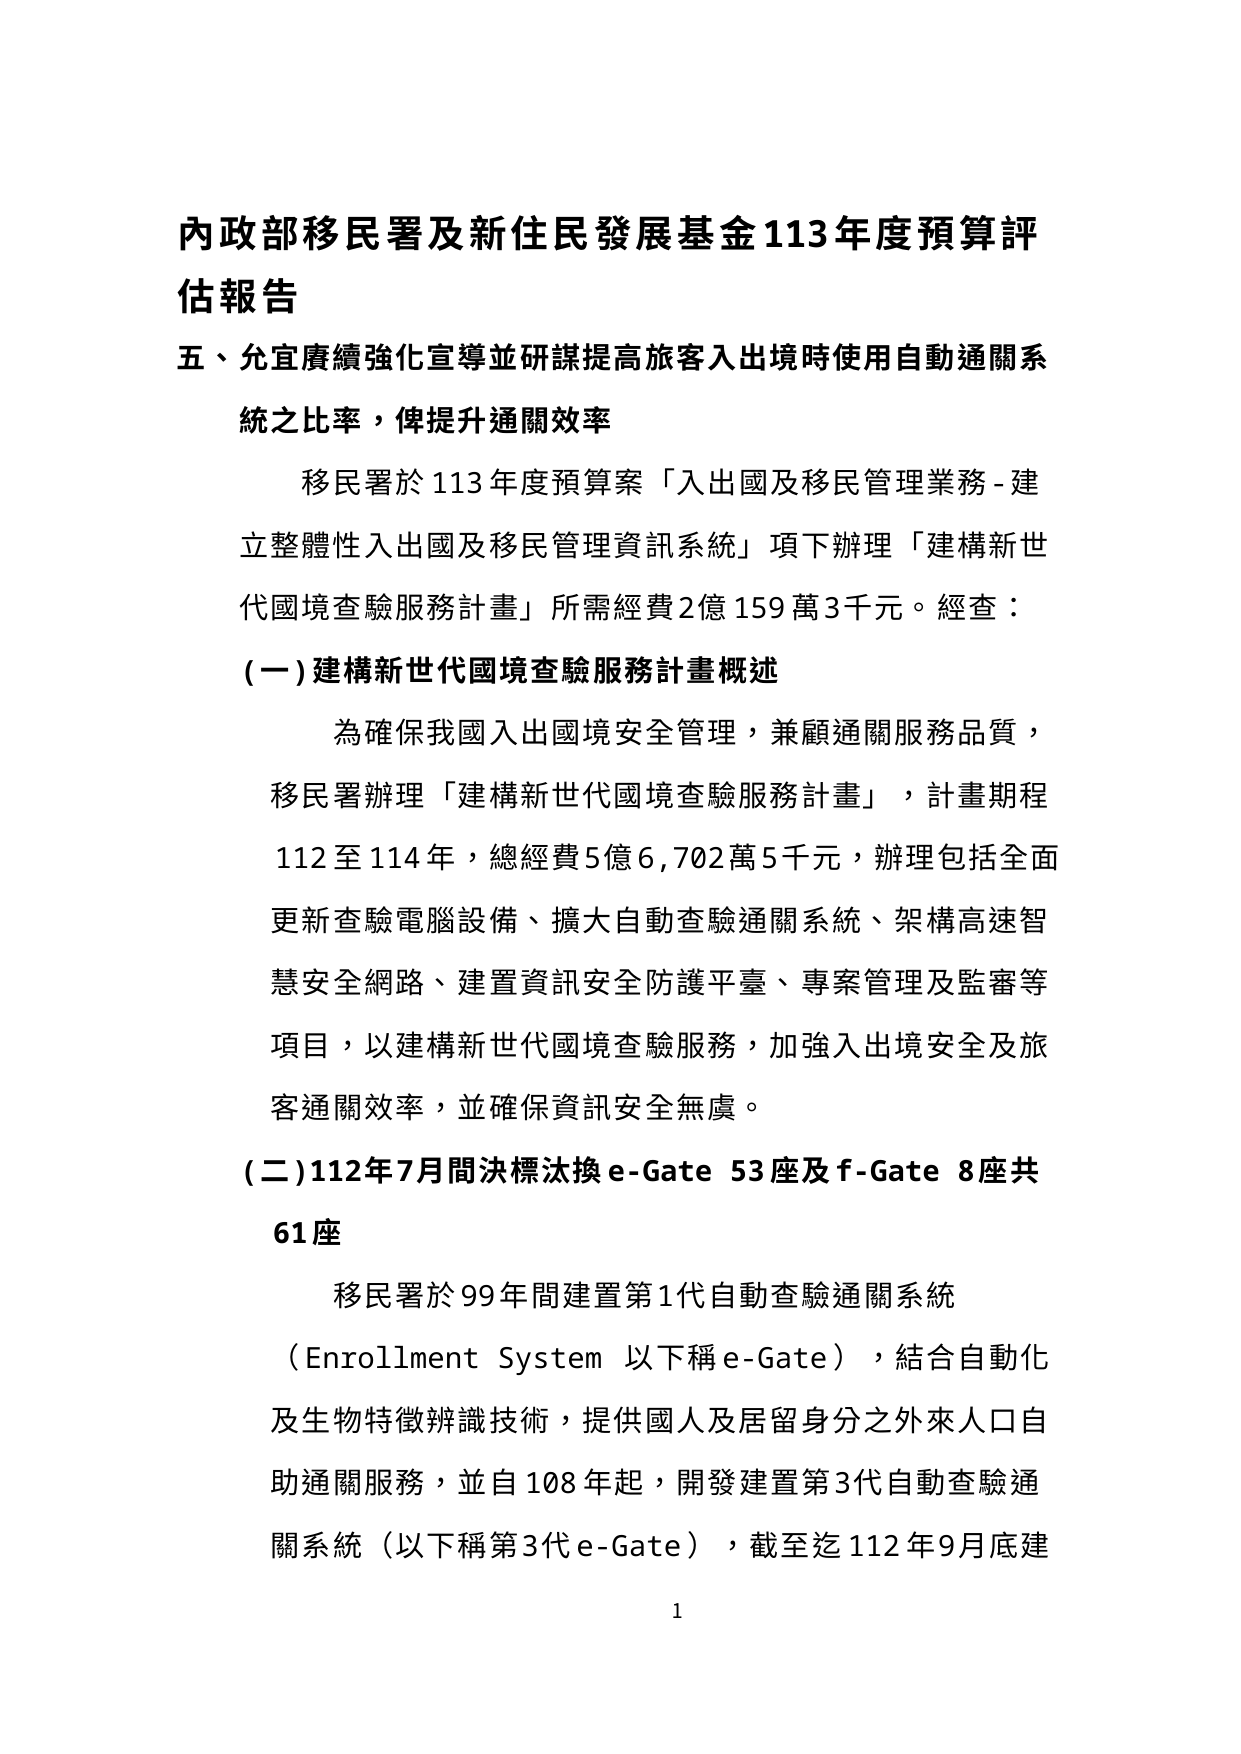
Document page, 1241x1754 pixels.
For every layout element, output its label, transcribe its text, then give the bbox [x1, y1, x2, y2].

text 移民署於99年間建置第1代自動查驗通關系統（Enrollment System 以下稱e-Gate），結合自動化及生物特徵辨識技術，提供國人及居留身分之外來人口自助通關服務，並自108年起，開發建置第3代自動查驗通關系統（以下稱第3代e-Gate），截至迄112年9月底建置e-Gate66座、第3代e-Gate45座，總計111座(詳表1)；另於105年起陸續設置第2代外來人口出境快速查驗閘門（Fast Departure Service for Foreign Visitors以下稱f-Gate）10座(詳表2)，供外國人出境使用。本次計畫擬建置第4代e-Gate汰換以屆使用年限之e-Gate 53座及於位於桃園機場之f-Gate 8座共61座，並於112年7月間決標，於112至114年各進行19座、23座及19座之汰換建置。 [264, 1252, 1061, 1564]
text (二)112年7月間決標汰換e-Gate 53座及f-Gate 8座共61座 [234, 1127, 1061, 1252]
text 五、允宜賡續強化宣導並研謀提高旅客入出境時使用自動通關系統之比率，俾提升通關效率 [176, 314, 1061, 439]
text 內政部移民署及新住民發展基金113年度預算評估報告 [176, 189, 1061, 314]
text (一)建構新世代國境查驗服務計畫概述 [234, 627, 1061, 689]
text 為確保我國入出國境安全管理，兼顧通關服務品質，移民署辦理「建構新世代國境查驗服務計畫」，計畫期程112至114年，總經費5億6,702萬5千元，辦理包括全面更新查驗電腦設備、擴大自動查驗通關系統、架構高速智慧安全網路、建置資訊安全防護平臺、專案管理及監審等項目，以建構新世代國境查驗服務，加強入出境安全及旅客通關效率，並確保資訊安全無虞。 [264, 689, 1061, 1127]
text 移民署於113年度預算案「入出國及移民管理業務-建立整體性入出國及移民管理資訊系統」項下辦理「建構新世代國境查驗服務計畫」所需經費2億159萬3千元。經查： [234, 439, 1061, 627]
